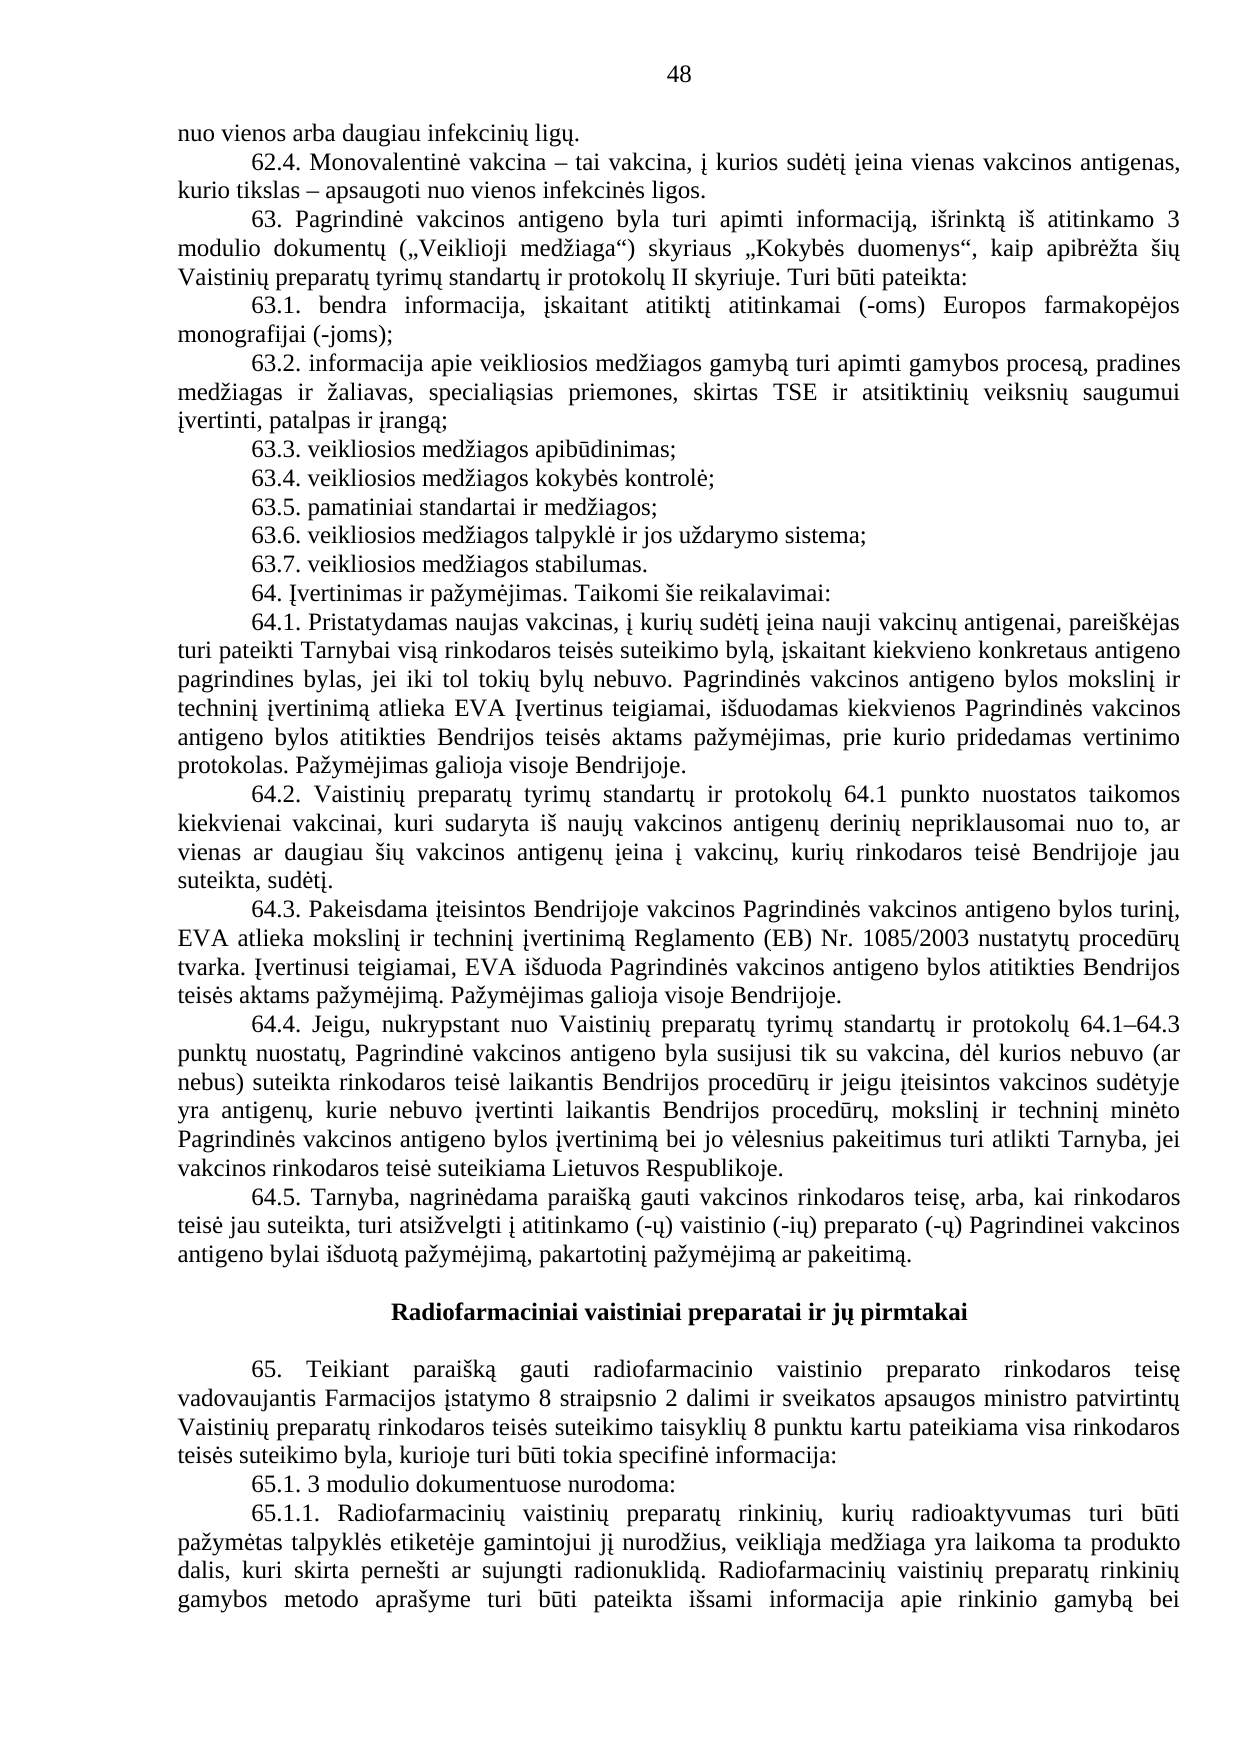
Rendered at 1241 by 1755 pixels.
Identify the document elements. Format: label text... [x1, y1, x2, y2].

text 63.4. veikliosios medžiagos kokybės kontrolė; [177, 463, 1181, 492]
text 65.1. 3 modulio dokumentuose nurodoma: [177, 1469, 1181, 1498]
text 63.7. veikliosios medžiagos stabilumas. [177, 549, 1181, 578]
text 63. Pagrindinė vakcinos antigeno byla turi apimti informaciją, išrinktą iš atitinkamo 3 modulio dokumentų („Veiklioji medžiaga“) skyriaus „Kokybės duomenys“, kaip apibrėžta šių Vaistinių preparatų tyrimų standartų ir protokolų II skyriuje. Turi būti pateikta: [177, 204, 1181, 291]
text 64.2. Vaistinių preparatų tyrimų standartų ir protokolų 64.1 punkto nuostatos taikomos kiekvienai vakcinai, kuri sudaryta iš naujų vakcinos antigenų derinių nepriklausomai nuo to, ar vienas ar daugiau šių vakcinos antigenų įeina į vakcinų, kurių rinkodaros teisė Bendrijoje jau suteikta, sudėtį. [177, 779, 1181, 894]
text 63.5. pamatiniai standartai ir medžiagos; [177, 492, 1181, 521]
text 63.3. veikliosios medžiagos apibūdinimas; [177, 434, 1181, 463]
text 65.1.1. Radiofarmacinių vaistinių preparatų rinkinių, kurių radioaktyvumas turi būti pažymėtas talpyklės etiketėje gamintojui jį nurodžius, veikliąja medžiaga yra laikoma ta produkto dalis, kuri skirta pernešti ar sujungti radionuklidą. Radiofarmacinių vaistinių preparatų rinkinių gamybos metodo aprašyme turi būti pateikta išsami informacija apie rinkinio gamybą bei [177, 1498, 1181, 1613]
text 64.3. Pakeisdama įteisintos Bendrijoje vakcinos Pagrindinės vakcinos antigeno bylos turinį, EVA atlieka mokslinį ir techninį įvertinimą Reglamento (EB) Nr. 1085/2003 nustatytų procedūrų tvarka. Įvertinusi teigiamai, EVA išduoda Pagrindinės vakcinos antigeno bylos atitikties Bendrijos teisės aktams pažymėjimą. Pažymėjimas galioja visoje Bendrijoje. [177, 894, 1181, 1009]
text nuo vienos arba daugiau infekcinių ligų. [177, 118, 1181, 147]
text 64.1. Pristatydamas naujas vakcinas, į kurių sudėtį įeina nauji vakcinų antigenai, pareiškėjas turi pateikti Tarnybai visą rinkodaros teisės suteikimo bylą, įskaitant kiekvieno konkretaus antigeno pagrindines bylas, jei iki tol tokių bylų nebuvo. Pagrindinės vakcinos antigeno bylos mokslinį ir techninį įvertinimą atlieka EVA Įvertinus teigiamai, išduodamas kiekvienos Pagrindinės vakcinos antigeno bylos atitikties Bendrijos teisės aktams pažymėjimas, prie kurio pridedamas vertinimo protokolas. Pažymėjimas galioja visoje Bendrijoje. [177, 607, 1181, 779]
text 63.1. bendra informacija, įskaitant atitiktį atitinkamai (-oms) Europos farmakopėjos monografijai (-joms); [177, 291, 1181, 348]
text 63.6. veikliosios medžiagos talpyklė ir jos uždarymo sistema; [177, 521, 1181, 549]
text 64.5. Tarnyba, nagrinėdama paraišką gauti vakcinos rinkodaros teisę, arba, kai rinkodaros teisė jau suteikta, turi atsižvelgti į atitinkamo (-ų) vaistinio (-ių) preparato (-ų) Pagrindinei vakcinos antigeno bylai išduotą pažymėjimą, pakartotinį pažymėjimą ar pakeitimą. [177, 1182, 1181, 1268]
text 65. Teikiant paraišką gauti radiofarmacinio vaistinio preparato rinkodaros teisę vadovaujantis Farmacijos įstatymo 8 straipsnio 2 dalimi ir sveikatos apsaugos ministro patvirtintų Vaistinių preparatų rinkodaros teisės suteikimo taisyklių 8 punktu kartu pateikiama visa rinkodaros teisės suteikimo byla, kurioje turi būti tokia specifinė informacija: [177, 1354, 1181, 1469]
text Radiofarmaciniai vaistiniai preparatai ir jų pirmtakai [177, 1297, 1181, 1326]
text 64. Įvertinimas ir pažymėjimas. Taikomi šie reikalavimai: [177, 578, 1181, 607]
text 64.4. Jeigu, nukrypstant nuo Vaistinių preparatų tyrimų standartų ir protokolų 64.1–64.3 punktų nuostatų, Pagrindinė vakcinos antigeno byla susijusi tik su vakcina, dėl kurios nebuvo (ar nebus) suteikta rinkodaros teisė laikantis Bendrijos procedūrų ir jeigu įteisintos vakcinos sudėtyje yra antigenų, kurie nebuvo įvertinti laikantis Bendrijos procedūrų, mokslinį ir techninį minėto Pagrindinės vakcinos antigeno bylos įvertinimą bei jo vėlesnius pakeitimus turi atlikti Tarnyba, jei vakcinos rinkodaros teisė suteikiama Lietuvos Respublikoje. [177, 1009, 1181, 1182]
text 63.2. informacija apie veikliosios medžiagos gamybą turi apimti gamybos procesą, pradines medžiagas ir žaliavas, specialiąsias priemones, skirtas TSE ir atsitiktinių veiksnių saugumui įvertinti, patalpas ir įrangą; [177, 348, 1181, 434]
text 62.4. Monovalentinė vakcina – tai vakcina, į kurios sudėtį įeina vienas vakcinos antigenas, kurio tikslas – apsaugoti nuo vienos infekcinės ligos. [177, 147, 1181, 204]
